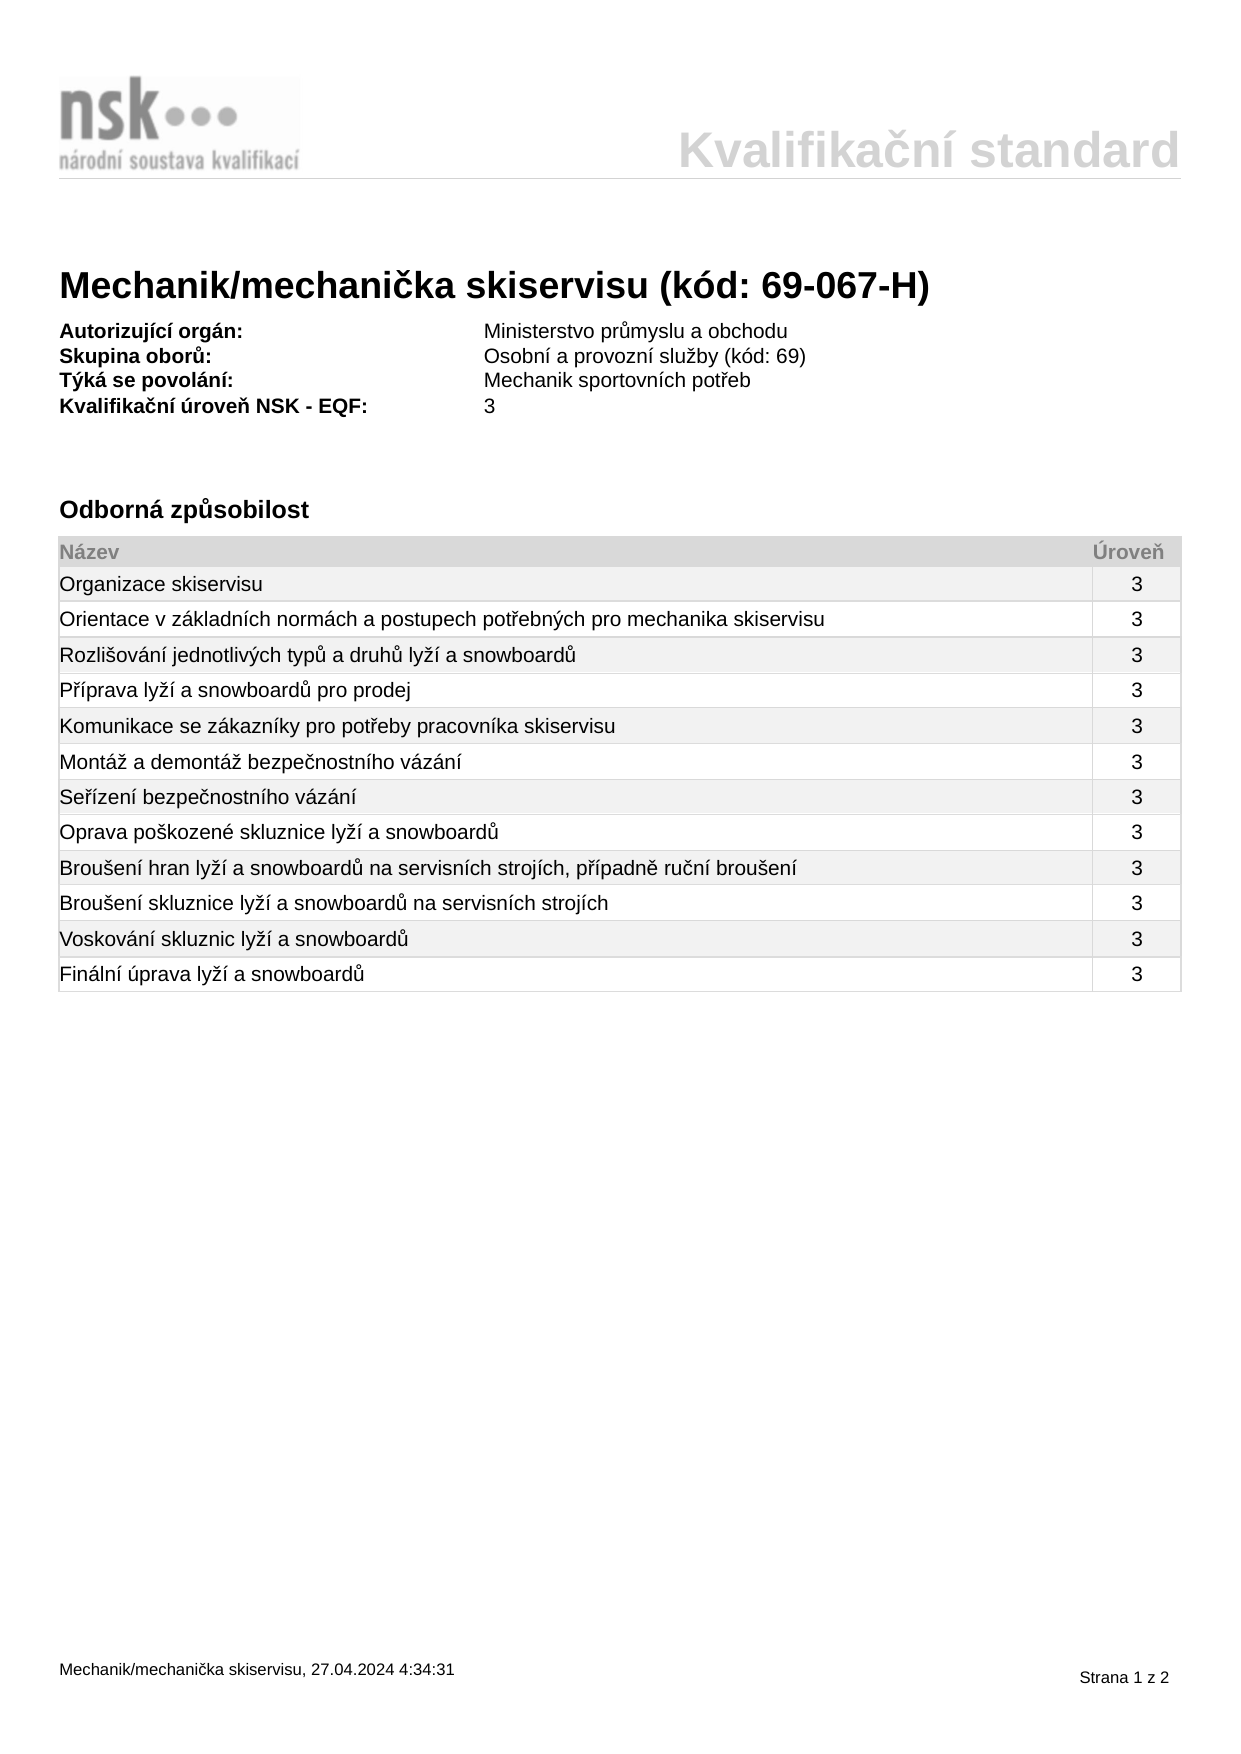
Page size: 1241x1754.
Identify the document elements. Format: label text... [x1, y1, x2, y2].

table_header Kvalifikační standard [626, 59, 1181, 178]
table_cell [862, 524, 1093, 536]
table_cell [1169, 992, 1181, 1291]
table_cell [862, 992, 1093, 1291]
table_cell Ministerstvo průmyslu a obchodu [484, 319, 1181, 344]
table_cell Mechanik/mechanička skiservisu (kód: 69-067-H) [59, 224, 1181, 307]
table_cell [484, 1475, 620, 1659]
table_cell 3 [1093, 602, 1180, 636]
table_cell [620, 524, 626, 536]
table_cell 3 [1093, 708, 1180, 743]
table_cell [1093, 196, 1169, 224]
table_cell Oprava poškozené skluznice lyží a snowboardů [60, 815, 1092, 849]
table_cell Osobní a provozní služby (kód: 69) [484, 344, 1181, 368]
table_cell Organizace skiservisu [60, 567, 1092, 600]
table_cell 3 [1093, 885, 1180, 920]
table_cell [862, 196, 1093, 224]
table_cell [59, 1291, 483, 1475]
table_cell [484, 524, 620, 536]
table_cell [1169, 196, 1181, 224]
table_cell [626, 418, 862, 489]
picture [58, 59, 621, 172]
table_cell [484, 307, 620, 319]
table_cell [620, 196, 626, 224]
table_cell [59, 992, 483, 1291]
table_cell 3 [1093, 744, 1180, 779]
table_cell Příprava lyží a snowboardů pro prodej [60, 674, 1092, 707]
table_cell [862, 307, 1093, 319]
table_cell [1169, 1475, 1181, 1659]
table_cell [1093, 1291, 1169, 1475]
table_cell 3 [1093, 851, 1180, 884]
table_cell [59, 1475, 483, 1659]
table_cell Kvalifikační úroveň NSK - EQF: [59, 394, 483, 417]
table_cell Název [60, 537, 1092, 566]
table_cell [1169, 1291, 1181, 1475]
table_cell 3 [484, 394, 1181, 417]
table_cell Mechanik sportovních potřeb [484, 368, 1181, 393]
table_cell 3 [1093, 674, 1180, 707]
table_cell Finální úprava lyží a snowboardů [60, 958, 1092, 991]
table_cell [620, 992, 626, 1291]
table_cell 3 [1093, 921, 1180, 956]
table_cell [1169, 524, 1181, 536]
table_cell [59, 172, 483, 178]
table_cell [484, 1291, 620, 1475]
table_cell Úroveň [1093, 537, 1180, 566]
table_cell [484, 172, 620, 178]
table_cell [1093, 307, 1169, 319]
table_cell [59, 307, 483, 319]
table_cell 3 [1093, 815, 1180, 849]
table_cell Odborná způsobilost [59, 489, 1181, 524]
table_cell [862, 1291, 1093, 1475]
table_cell Strana 1 z 2 [862, 1660, 1169, 1696]
table_cell [59, 524, 483, 536]
table_cell [1169, 1660, 1181, 1696]
table_cell [59, 179, 1181, 196]
table_cell Skupina oborů: [59, 344, 483, 368]
table_cell [59, 418, 483, 489]
table_cell [1093, 524, 1169, 536]
table_cell Komunikace se zákazníky pro potřeby pracovníka skiservisu [60, 708, 1092, 743]
table_cell [620, 307, 626, 319]
table_cell Seřízení bezpečnostního vázání [60, 780, 1092, 813]
table_cell [626, 1475, 862, 1659]
table_cell Autorizující orgán: [59, 319, 483, 343]
table_cell Broušení hran lyží a snowboardů na servisních strojích, případně ruční broušení [60, 851, 1092, 884]
table_cell [1169, 307, 1181, 319]
table_header [621, 59, 626, 172]
table_cell [862, 418, 1093, 489]
table_cell 3 [1093, 638, 1180, 672]
table_cell [1169, 418, 1181, 489]
table_cell [620, 418, 626, 489]
table_cell [626, 1291, 862, 1475]
table_cell [626, 992, 862, 1291]
table_cell Broušení skluznice lyží a snowboardů na servisních strojích [60, 885, 1092, 920]
table_cell [620, 1291, 626, 1475]
table_cell [484, 992, 620, 1291]
table_cell Rozlišování jednotlivých typů a druhů lyží a snowboardů [60, 638, 1092, 672]
table_cell [1093, 1475, 1169, 1659]
table_cell [484, 418, 620, 489]
table_cell [626, 196, 862, 224]
table_cell Týká se povolání: [59, 368, 483, 392]
table_cell Voskování skluznic lyží a snowboardů [60, 921, 1092, 956]
table_cell 3 [1093, 567, 1180, 600]
table_cell Mechanik/mechanička skiservisu, 27.04.2024 4:34:31 [59, 1660, 862, 1696]
table_cell [626, 307, 862, 319]
table_cell [1093, 992, 1169, 1291]
table_cell [1093, 418, 1169, 489]
table_cell [59, 196, 483, 224]
table_cell [484, 196, 620, 224]
table_cell 3 [1093, 780, 1180, 813]
table_cell [620, 1475, 626, 1659]
table_cell Montáž a demontáž bezpečnostního vázání [60, 744, 1092, 779]
table_cell 3 [1093, 958, 1180, 991]
table_cell Orientace v základních normách a postupech potřebných pro mechanika skiservisu [60, 602, 1092, 636]
table_cell [626, 524, 862, 536]
table_cell [862, 1475, 1093, 1659]
